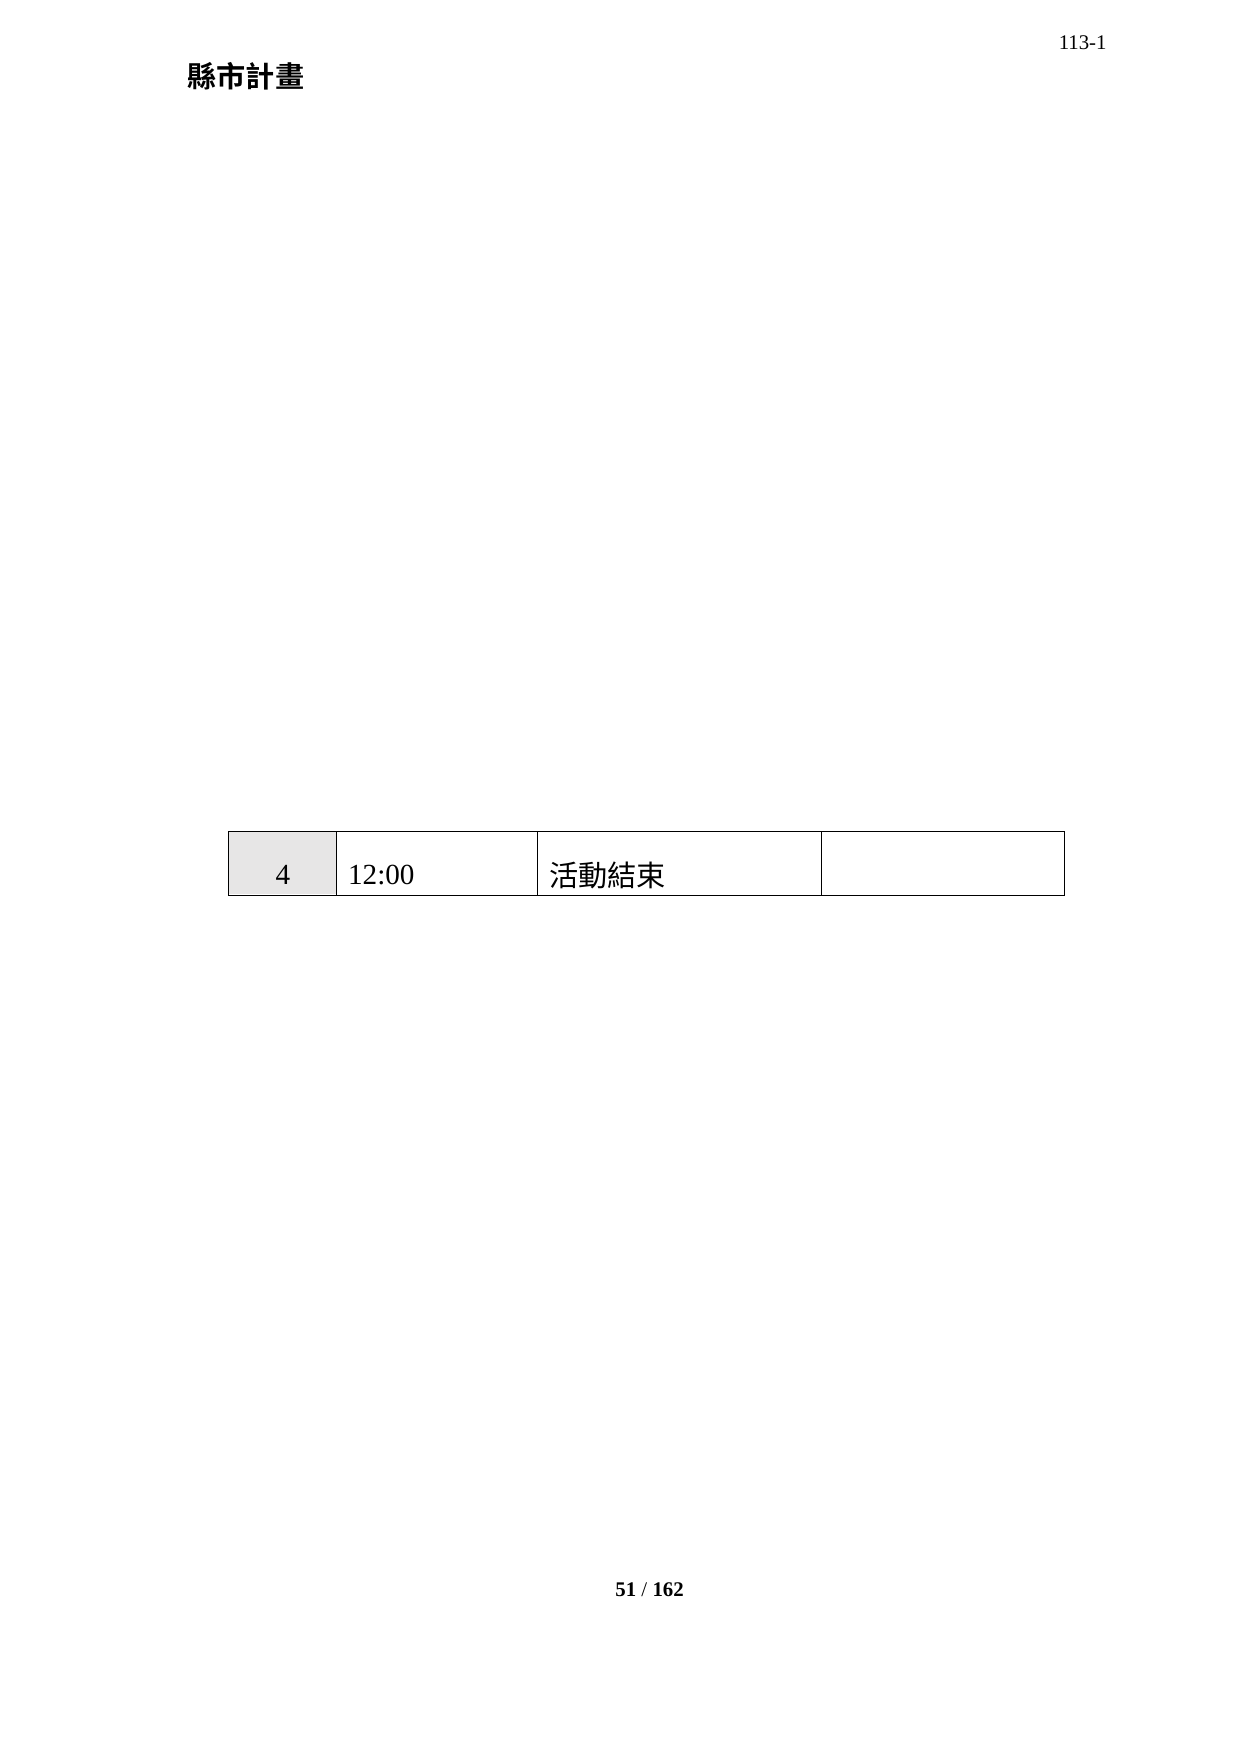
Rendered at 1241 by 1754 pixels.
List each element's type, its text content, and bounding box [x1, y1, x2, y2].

table_cell 12:00 [337, 832, 537, 894]
table_cell 活動結束 [538, 832, 821, 894]
table_cell [822, 832, 1064, 894]
table_cell 4 [229, 832, 336, 894]
